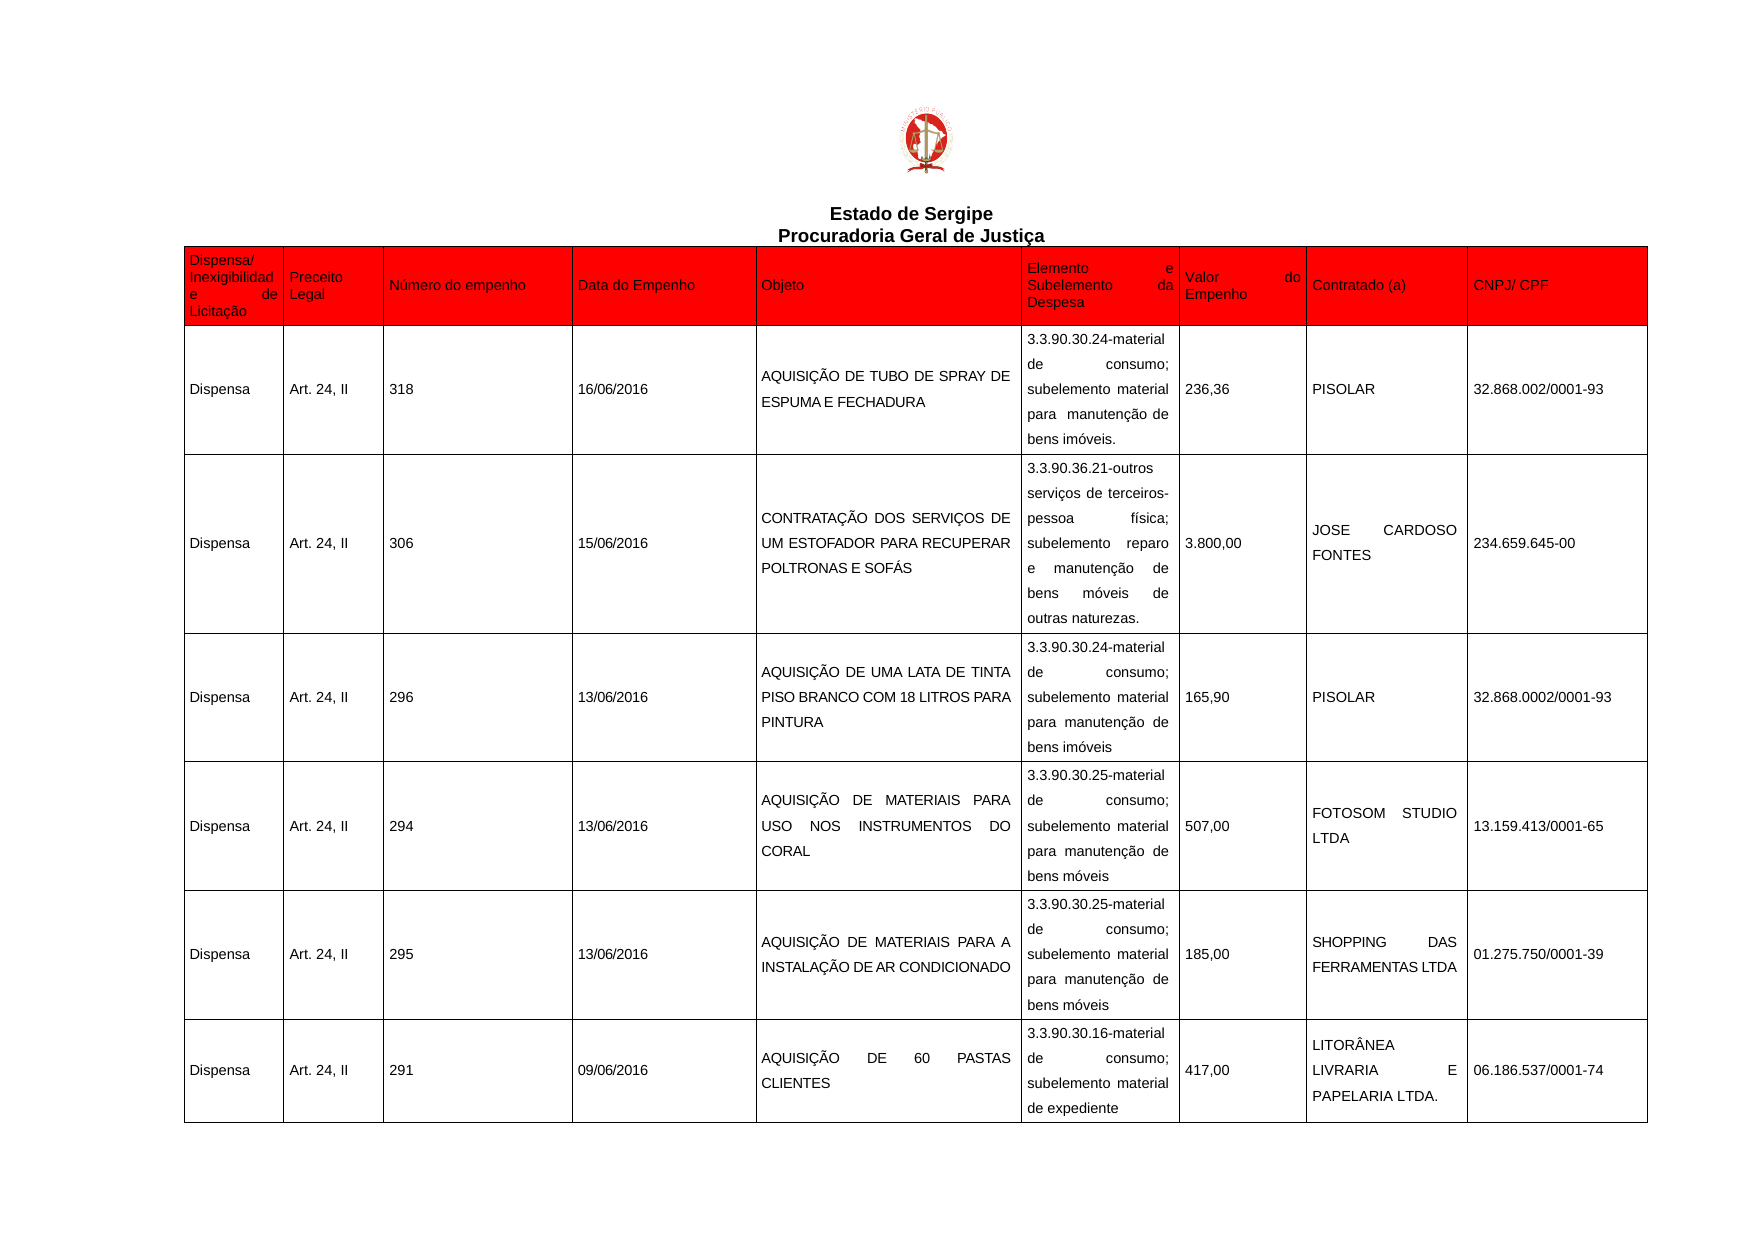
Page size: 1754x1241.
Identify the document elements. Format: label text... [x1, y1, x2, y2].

table_cell 3.3.90.30.16-material de consumo; subelemento material de expediente [1022, 1020, 1179, 1122]
table_cell Art. 24, II [284, 762, 383, 890]
table_cell 09/06/2016 [573, 1020, 756, 1122]
table_cell 16/06/2016 [573, 326, 756, 453]
table_cell 291 [384, 1020, 572, 1122]
table_cell 13/06/2016 [573, 634, 756, 761]
table_cell 295 [384, 891, 572, 1019]
table_cell 06.186.537/0001-74 [1468, 1020, 1647, 1122]
table_cell 15/06/2016 [573, 455, 756, 632]
table_header Valor do Empenho [1180, 247, 1306, 325]
table_header CNPJ/ CPF [1468, 247, 1647, 325]
table_cell LITORÂNEA LIVRARIA E PAPELARIA LTDA. [1307, 1020, 1467, 1122]
table_cell 32.868.002/0001-93 [1468, 326, 1647, 453]
table_cell 165,90 [1180, 634, 1306, 761]
table_cell Art. 24, II [284, 455, 383, 632]
table_cell Dispensa [185, 455, 283, 632]
table_cell FOTOSOM STUDIO LTDA [1307, 762, 1467, 890]
table_header Elemento e Subelemento da Despesa [1022, 247, 1179, 325]
table_cell 3.800,00 [1180, 455, 1306, 632]
table_cell PISOLAR [1307, 634, 1467, 761]
table_cell 13/06/2016 [573, 891, 756, 1019]
table_cell AQUISIÇÃO DE UMA LATA DE TINTA PISO BRANCO COM 18 LITROS PARA PINTURA [757, 634, 1021, 761]
table_cell Dispensa [185, 1020, 283, 1122]
table_cell 32.868.0002/0001-93 [1468, 634, 1647, 761]
table_cell Art. 24, II [284, 634, 383, 761]
table_cell Dispensa [185, 891, 283, 1019]
table_cell 3.3.90.30.24-material de consumo; subelemento material para manutenção de bens imóveis. [1022, 326, 1179, 453]
table_cell Dispensa [185, 326, 283, 453]
table_cell 318 [384, 326, 572, 453]
table_cell 296 [384, 634, 572, 761]
table_cell AQUISIÇÃO DE TUBO DE SPRAY DE ESPUMA E FECHADURA [757, 326, 1021, 453]
table_cell 3.3.90.30.24-material de consumo; subelemento material para manutenção de bens imóveis [1022, 634, 1179, 761]
table_cell 3.3.90.36.21-outros serviços de terceiros- pessoa física; subelemento reparo e manutenção de bens móveis de outras naturezas. [1022, 455, 1179, 632]
table_header Data do Empenho [573, 247, 756, 325]
table_cell 236,36 [1180, 326, 1306, 453]
table_cell Art. 24, II [284, 891, 383, 1019]
table_cell 13/06/2016 [573, 762, 756, 890]
table_cell AQUISIÇÃO DE 60 PASTAS CLIENTES [757, 1020, 1021, 1122]
table_header Objeto [757, 247, 1021, 325]
table_header Preceito Legal [284, 247, 383, 325]
table_cell 3.3.90.30.25-material de consumo; subelemento material para manutenção de bens móveis [1022, 762, 1179, 890]
table_cell 3.3.90.30.25-material de consumo; subelemento material para manutenção de bens móveis [1022, 891, 1179, 1019]
table_cell 01.275.750/0001-39 [1468, 891, 1647, 1019]
table_cell 306 [384, 455, 572, 632]
table_cell PISOLAR [1307, 326, 1467, 453]
table_cell Dispensa [185, 634, 283, 761]
table_header Contratado (a) [1307, 247, 1467, 325]
table_cell CONTRATAÇÃO DOS SERVIÇOS DE UM ESTOFADOR PARA RECUPERAR POLTRONAS E SOFÁS [757, 455, 1021, 632]
table_cell AQUISIÇÃO DE MATERIAIS PARA A INSTALAÇÃO DE AR CONDICIONADO [757, 891, 1021, 1019]
table_cell 294 [384, 762, 572, 890]
table_cell Art. 24, II [284, 1020, 383, 1122]
table_cell 234.659.645-00 [1468, 455, 1647, 632]
table_cell 417,00 [1180, 1020, 1306, 1122]
table_header Número do empenho [384, 247, 572, 325]
table_cell Dispensa [185, 762, 283, 890]
table_cell 507,00 [1180, 762, 1306, 890]
table_cell SHOPPING DAS FERRAMENTAS LTDA [1307, 891, 1467, 1019]
table_cell 185,00 [1180, 891, 1306, 1019]
table_cell AQUISIÇÃO DE MATERIAIS PARA USO NOS INSTRUMENTOS DO CORAL [757, 762, 1021, 890]
table_header Dispensa/Inexigibilidade de Licitação [185, 247, 283, 325]
table_cell 13.159.413/0001-65 [1468, 762, 1647, 890]
table_cell Art. 24, II [284, 326, 383, 453]
table_cell JOSE CARDOSO FONTES [1307, 455, 1467, 632]
